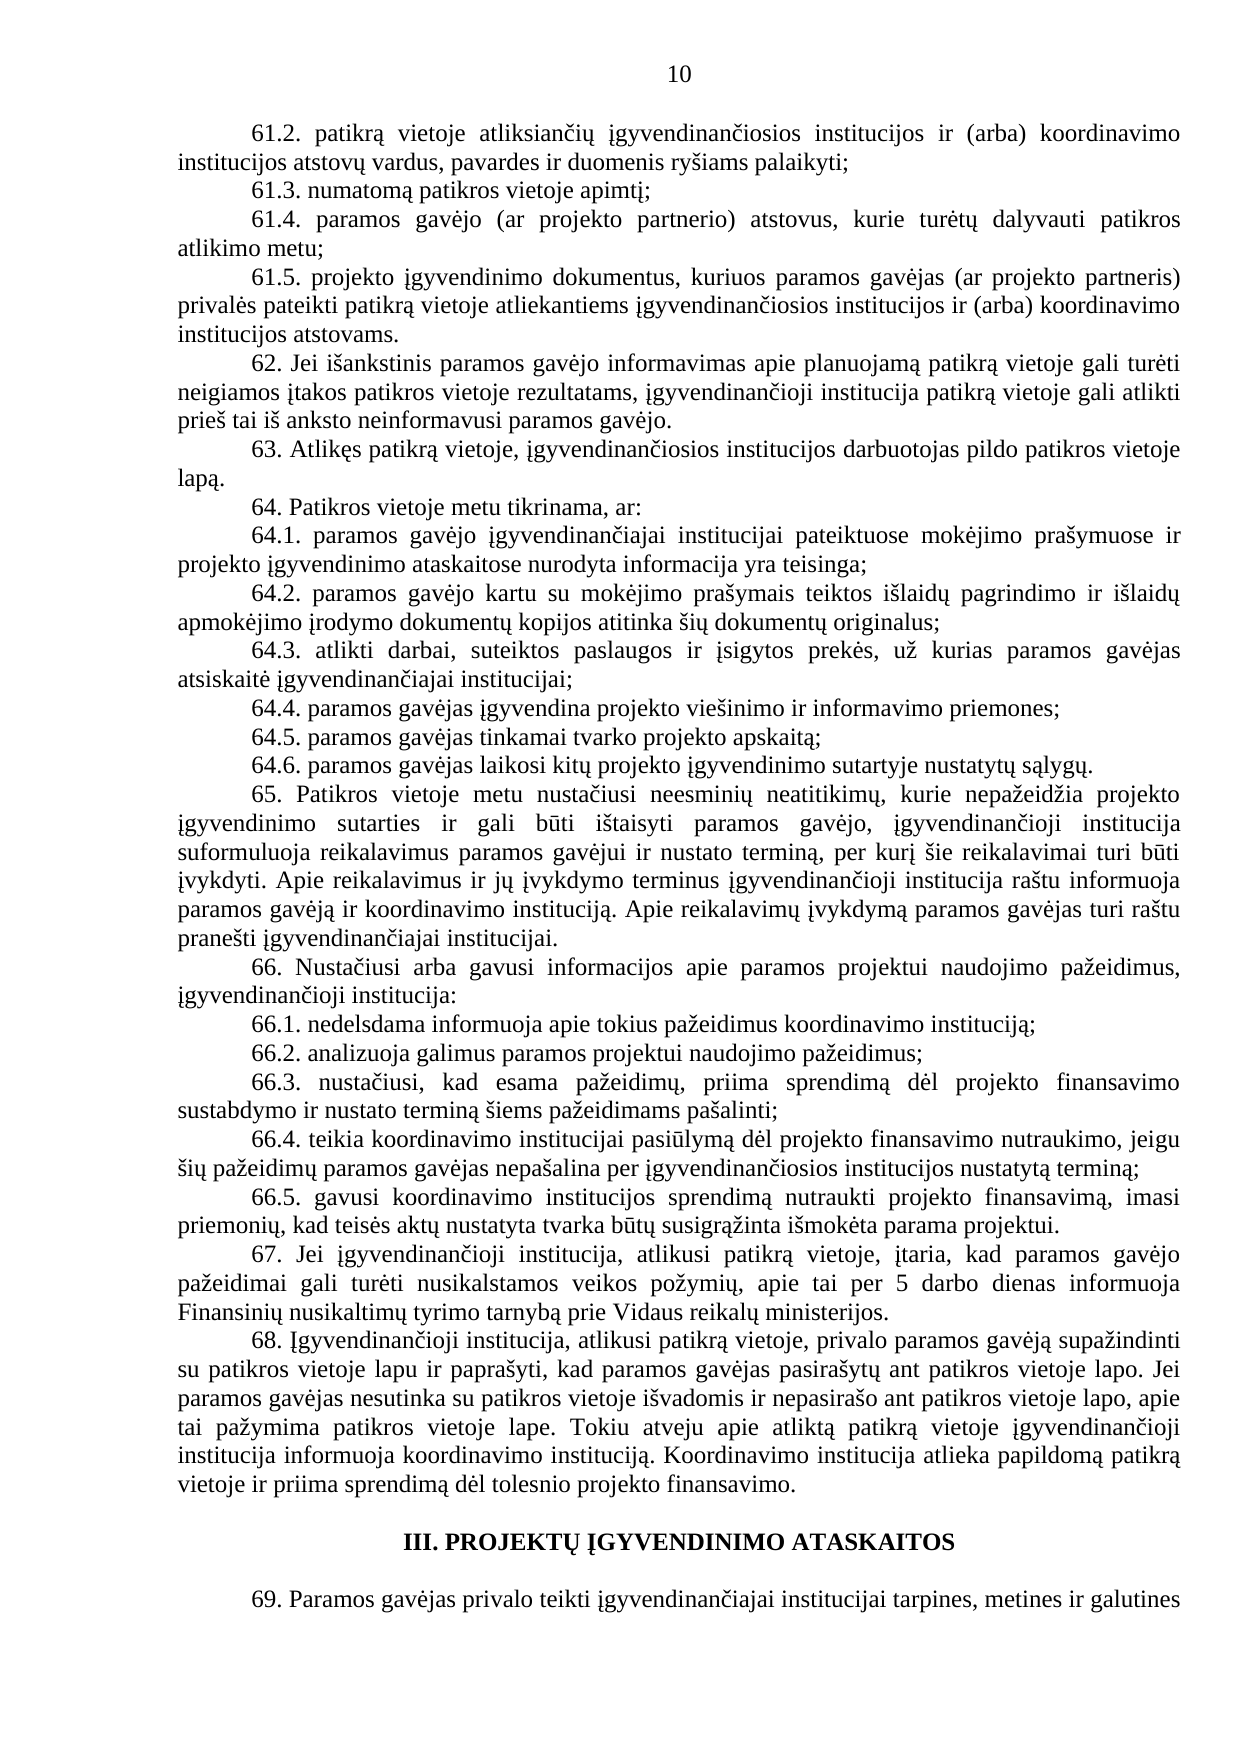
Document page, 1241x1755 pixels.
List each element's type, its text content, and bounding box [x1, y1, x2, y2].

text 67. Jei įgyvendinančioji institucija, atlikusi patikrą vietoje, įtaria, kad paramos gavėjo pažeidimai gali turėti nusikalstamos veikos požymių, apie tai per 5 darbo dienas informuoja Finansinių nusikaltimų tyrimo tarnybą prie Vidaus reikalų ministerijos. [177, 1239, 1181, 1326]
text 63. Atlikęs patikrą vietoje, įgyvendinančiosios institucijos darbuotojas pildo patikros vietoje lapą. [177, 434, 1181, 492]
text 61.2. patikrą vietoje atliksiančių įgyvendinančiosios institucijos ir (arba) koordinavimo institucijos atstovų vardus, pavardes ir duomenis ryšiams palaikyti; [177, 118, 1181, 176]
text 66. Nustačiusi arba gavusi informacijos apie paramos projektui naudojimo pažeidimus, įgyvendinančioji institucija: [177, 952, 1181, 1009]
text 61.4. paramos gavėjo (ar projekto partnerio) atstovus, kurie turėtų dalyvauti patikros atlikimo metu; [177, 204, 1181, 262]
text 64.3. atlikti darbai, suteiktos paslaugos ir įsigytos prekės, už kurias paramos gavėjas atsiskaitė įgyvendinančiajai institucijai; [177, 636, 1181, 693]
text 64.6. paramos gavėjas laikosi kitų projekto įgyvendinimo sutartyje nustatytų sąlygų. [177, 751, 1181, 779]
text 64.2. paramos gavėjo kartu su mokėjimo prašymais teiktos išlaidų pagrindimo ir išlaidų apmokėjimo įrodymo dokumentų kopijos atitinka šių dokumentų originalus; [177, 578, 1181, 636]
text 64. Patikros vietoje metu tikrinama, ar: [177, 492, 1181, 521]
text 64.1. paramos gavėjo įgyvendinančiajai institucijai pateiktuose mokėjimo prašymuose ir projekto įgyvendinimo ataskaitose nurodyta informacija yra teisinga; [177, 521, 1181, 578]
text III. PROJEKTŲ ĮGYVENDINIMO ATASKAITOS [177, 1527, 1181, 1556]
text 61.5. projekto įgyvendinimo dokumentus, kuriuos paramos gavėjas (ar projekto partneris) privalės pateikti patikrą vietoje atliekantiems įgyvendinančiosios institucijos ir (arba) koordinavimo institucijos atstovams. [177, 262, 1181, 348]
text 69. Paramos gavėjas privalo teikti įgyvendinančiajai institucijai tarpines, metines ir galutines [177, 1584, 1181, 1613]
text 65. Patikros vietoje metu nustačiusi neesminių neatitikimų, kurie nepažeidžia projekto įgyvendinimo sutarties ir gali būti ištaisyti paramos gavėjo, įgyvendinančioji institucija suformuluoja reikalavimus paramos gavėjui ir nustato terminą, per kurį šie reikalavimai turi būti įvykdyti. Apie reikalavimus ir jų įvykdymo terminus įgyvendinančioji institucija raštu informuoja paramos gavėją ir koordinavimo instituciją. Apie reikalavimų įvykdymą paramos gavėjas turi raštu pranešti įgyvendinančiajai institucijai. [177, 779, 1181, 952]
text 66.2. analizuoja galimus paramos projektui naudojimo pažeidimus; [177, 1038, 1181, 1067]
text 62. Jei išankstinis paramos gavėjo informavimas apie planuojamą patikrą vietoje gali turėti neigiamos įtakos patikros vietoje rezultatams, įgyvendinančioji institucija patikrą vietoje gali atlikti prieš tai iš anksto neinformavusi paramos gavėjo. [177, 348, 1181, 434]
text 66.1. nedelsdama informuoja apie tokius pažeidimus koordinavimo instituciją; [177, 1009, 1181, 1038]
text 66.4. teikia koordinavimo institucijai pasiūlymą dėl projekto finansavimo nutraukimo, jeigu šių pažeidimų paramos gavėjas nepašalina per įgyvendinančiosios institucijos nustatytą terminą; [177, 1124, 1181, 1182]
text 66.3. nustačiusi, kad esama pažeidimų, priima sprendimą dėl projekto finansavimo sustabdymo ir nustato terminą šiems pažeidimams pašalinti; [177, 1067, 1181, 1124]
text 61.3. numatomą patikros vietoje apimtį; [177, 176, 1181, 204]
text 64.4. paramos gavėjas įgyvendina projekto viešinimo ir informavimo priemones; [177, 693, 1181, 722]
text 66.5. gavusi koordinavimo institucijos sprendimą nutraukti projekto finansavimą, imasi priemonių, kad teisės aktų nustatyta tvarka būtų susigrąžinta išmokėta parama projektui. [177, 1182, 1181, 1239]
text 68. Įgyvendinančioji institucija, atlikusi patikrą vietoje, privalo paramos gavėją supažindinti su patikros vietoje lapu ir paprašyti, kad paramos gavėjas pasirašytų ant patikros vietoje lapo. Jei paramos gavėjas nesutinka su patikros vietoje išvadomis ir nepasirašo ant patikros vietoje lapo, apie tai pažymima patikros vietoje lape. Tokiu atveju apie atliktą patikrą vietoje įgyvendinančioji institucija informuoja koordinavimo instituciją. Koordinavimo institucija atlieka papildomą patikrą vietoje ir priima sprendimą dėl tolesnio projekto finansavimo. [177, 1326, 1181, 1498]
text 64.5. paramos gavėjas tinkamai tvarko projekto apskaitą; [177, 722, 1181, 751]
